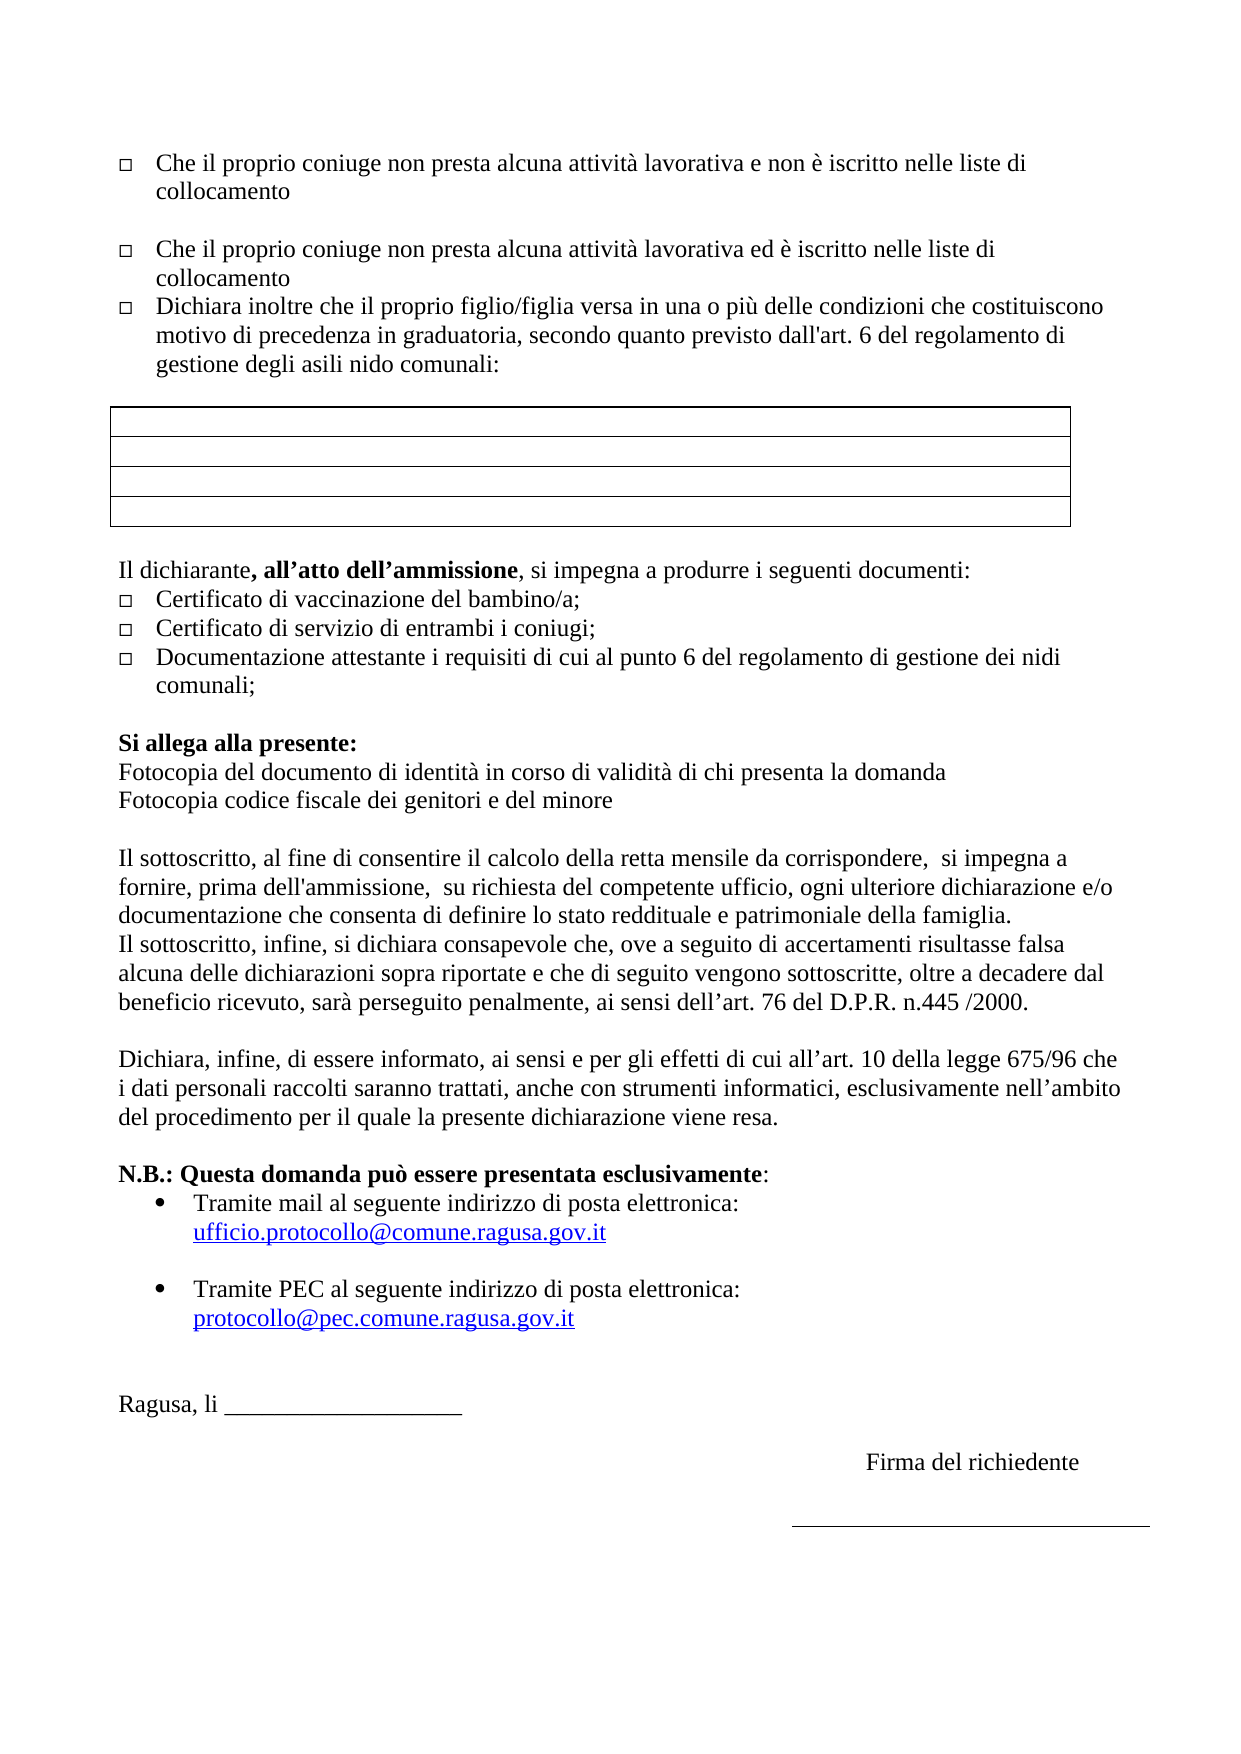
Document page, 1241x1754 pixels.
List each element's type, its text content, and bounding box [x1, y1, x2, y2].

list Che il proprio coniuge non presta alcuna attività lavorativa ed è iscritto nelle liste di collocamento [118, 234, 1122, 291]
table_cell [111, 437, 1070, 466]
list Documentazione attestante i requisiti di cui al punto 6 del regolamento di gestione dei nidi comunali; [118, 642, 1122, 699]
text Si allega alla presente: [118, 728, 1122, 757]
table_cell [111, 497, 1070, 526]
text Ragusa, li ___________________ [118, 1389, 1122, 1418]
list Che il proprio coniuge non presta alcuna attività lavorativa e non è iscritto nelle liste di collocamento [118, 148, 1122, 205]
text N.B.: Questa domanda può essere presentata esclusivamente: [118, 1159, 1122, 1188]
table_header [111, 408, 1070, 436]
text Dichiara, infine, di essere informato, ai sensi e per gli effetti di cui all’art. 10 della legge 675/96 che i dati personali raccolti saranno trattati, anche con strumenti informatici, esclusivamente nell’ambito del procedimento per il quale la presente dichiarazione viene resa. [118, 1044, 1122, 1130]
text Il sottoscritto, infine, si dichiara consapevole che, ove a seguito di accertamenti risultasse falsa alcuna delle dichiarazioni sopra riportate e che di seguito vengono sottoscritte, oltre a decadere dal beneficio ricevuto, sarà perseguito penalmente, ai sensi dell’art. 76 del D.P.R. n.445 /2000. [118, 929, 1122, 1015]
text Il sottoscritto, al fine di consentire il calcolo della retta mensile da corrispondere, si impegna a fornire, prima dell'ammissione, su richiesta del competente ufficio, ogni ulteriore dichiarazione e/o documentazione che consenta di definire lo stato reddituale e patrimoniale della famiglia. [118, 843, 1122, 929]
text protocollo@pec.comune.ragusa.gov.it [193, 1303, 1122, 1332]
text Firma del richiedente [118, 1447, 1122, 1475]
table_cell [111, 467, 1070, 496]
list Tramite mail al seguente indirizzo di posta elettronica: ufficio.protocollo@comune.ragusa.gov.it [156, 1188, 1122, 1245]
text Il dichiarante, all’atto dell’ammissione, si impegna a produrre i seguenti documenti: [118, 555, 1122, 584]
list Tramite PEC al seguente indirizzo di posta elettronica: [156, 1274, 1122, 1303]
list Dichiara inoltre che il proprio figlio/figlia versa in una o più delle condizioni che costituiscono motivo di precedenza in graduatoria, secondo quanto previsto dall'art. 6 del regolamento di gestione degli asili nido comunali: [118, 291, 1122, 378]
list Certificato di vaccinazione del bambino/a; [118, 584, 1122, 613]
list Certificato di servizio di entrambi i coniugi; [118, 613, 1122, 642]
text Fotocopia del documento di identità in corso di validità di chi presenta la domanda [118, 757, 1122, 785]
text Fotocopia codice fiscale dei genitori e del minore [118, 785, 1122, 814]
